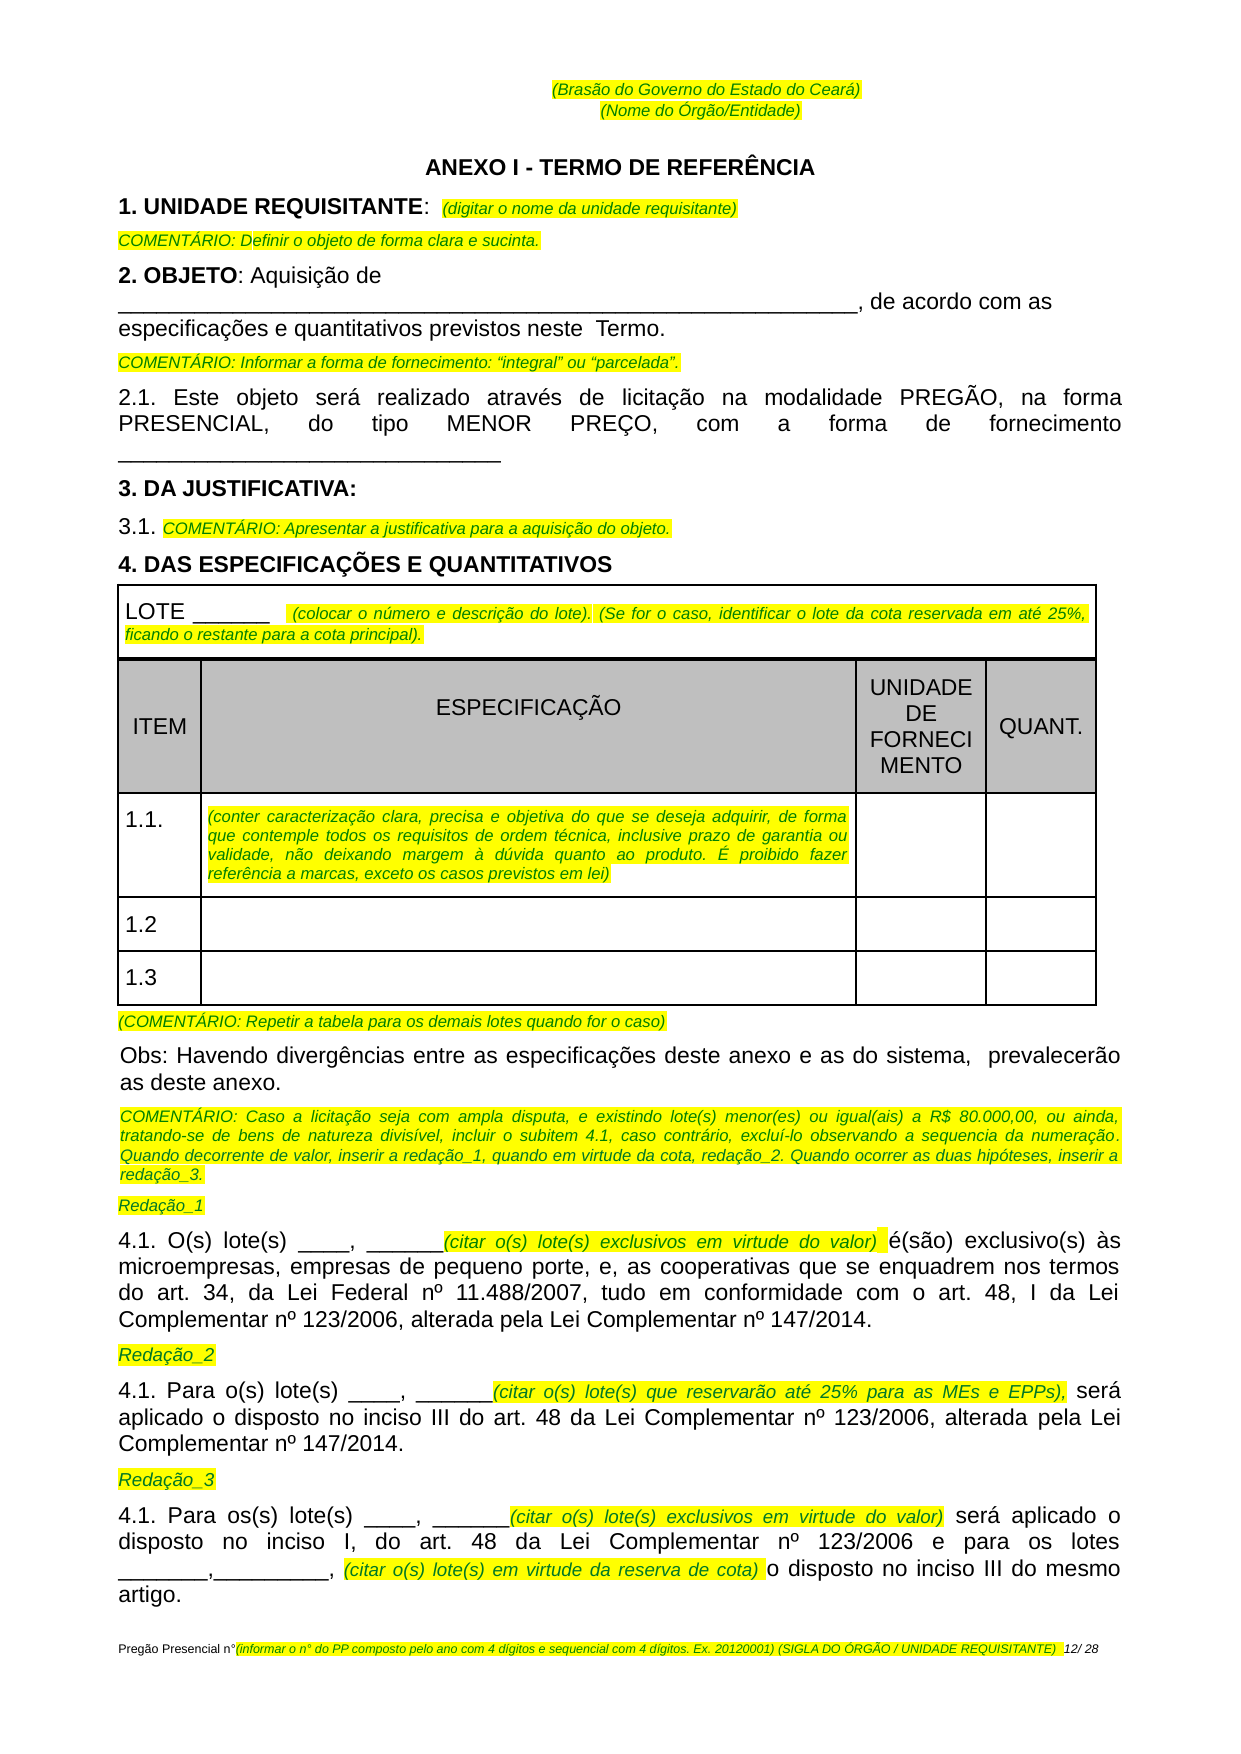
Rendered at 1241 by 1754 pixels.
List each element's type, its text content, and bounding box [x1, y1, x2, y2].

table_cell 1.3 [119, 952, 200, 1003]
table_cell [987, 898, 1095, 949]
text 4.1. O(s) lote(s) ____, ______(citar o(s) lote(s) exclusivos em virtude do valor) é(são) exclusivo(s) às microempresas, empresas de pequeno porte, e, as cooperativas que se enquadrem nos termos do art. 34, da Lei Federal nº 11.488/2007, tudo em conformidade com o art. 48, I da Lei Complementar nº 123/2006, alterada pela Lei Complementar nº 147/2014. [118, 1227, 1121, 1332]
table_cell [987, 794, 1095, 896]
table_cell [857, 794, 985, 896]
text 4.1. Para o(s) lote(s) ____, ______(citar o(s) lote(s) que reservarão até 25% para as MEs e EPPs), será aplicado o disposto no inciso III do art. 48 da Lei Complementar nº 123/2006, alterada pela Lei Complementar nº 147/2014. [118, 1377, 1121, 1456]
table_cell [857, 898, 985, 949]
text COMENTÁRIO: Informar a forma de fornecimento: “integral” ou “parcelada”. [118, 353, 1122, 372]
table_cell [202, 952, 855, 1003]
text 2.1. Este objeto será realizado através de licitação na modalidade PREGÃO, na forma PRESENCIAL, do tipo MENOR PREÇO, com a forma de fornecimento ______________________________ [118, 384, 1122, 463]
text 1. UNIDADE REQUISITANTE: (digitar o nome da unidade requisitante) [118, 193, 1122, 219]
text 4. DAS ESPECIFICAÇÕES E QUANTITATIVOS [118, 551, 1122, 578]
table_cell 1.1. [119, 794, 200, 896]
table_cell [857, 952, 985, 1003]
text Redação_2 [118, 1344, 1121, 1366]
text 2. OBJETO: Aquisição de __________________________________________________________, de acordo com as especificações e quantitativos previstos neste Termo. [118, 262, 1122, 341]
table_cell 1.2 [119, 898, 200, 949]
table_header LOTE ______ (colocar o número e descrição do lote). (Se for o caso, identificar o lote da cota reservada em até 25%, ficando o restante para a cota principal). [119, 586, 1095, 657]
text COMENTÁRIO: Caso a licitação seja com ampla disputa, e existindo lote(s) menor(es) ou igual(ais) a R$ 80.000,00, ou ainda, tratando-se de bens de natureza divisível, incluir o subitem 4.1, caso contrário, excluí-lo observando a sequencia da numeração. Quando decorrente de valor, inserir a redação_1, quando em virtude da cota, redação_2. Quando ocorrer as duas hipóteses, inserir a redação_3. [120, 1107, 1122, 1184]
text COMENTÁRIO: Definir o objeto de forma clara e sucinta. [118, 231, 1122, 250]
table_header ESPECIFICAÇÃO [202, 661, 855, 792]
text Redação_3 [118, 1468, 1121, 1490]
text 3.1. COMENTÁRIO: Apresentar a justificativa para a aquisição do objeto. [118, 513, 1122, 539]
text Redação_1 [118, 1196, 1121, 1215]
text ANEXO I - TERMO DE REFERÊNCIA [118, 154, 1122, 181]
text 3. DA JUSTIFICATIVA: [118, 475, 1122, 501]
table_header UNIDADE DE FORNECIMENTO [857, 661, 985, 792]
text Obs: Havendo divergências entre as especificações deste anexo e as do sistema, prevalecerão as deste anexo. [119, 1042, 1122, 1095]
text 4.1. Para os(s) lote(s) ____, ______(citar o(s) lote(s) exclusivos em virtude do valor) será aplicado o disposto no inciso I, do art. 48 da Lei Complementar nº 123/2006 e para os lotes _______,_________, (citar o(s) lote(s) em virtude da reserva de cota) o disposto no inciso III do mesmo artigo. [118, 1502, 1121, 1607]
text (COMENTÁRIO: Repetir a tabela para os demais lotes quando for o caso) [118, 1011, 1122, 1031]
table_cell [987, 952, 1095, 1003]
table_header QUANT. [987, 661, 1095, 792]
table_cell [202, 898, 855, 949]
table_header ITEM [119, 661, 200, 792]
table_cell (conter caracterização clara, precisa e objetiva do que se deseja adquirir, de forma que contemple todos os requisitos de ordem técnica, inclusive prazo de garantia ou validade, não deixando margem à dúvida quanto ao produto. É proibido fazer referência a marcas, exceto os casos previstos em lei) [202, 794, 855, 896]
